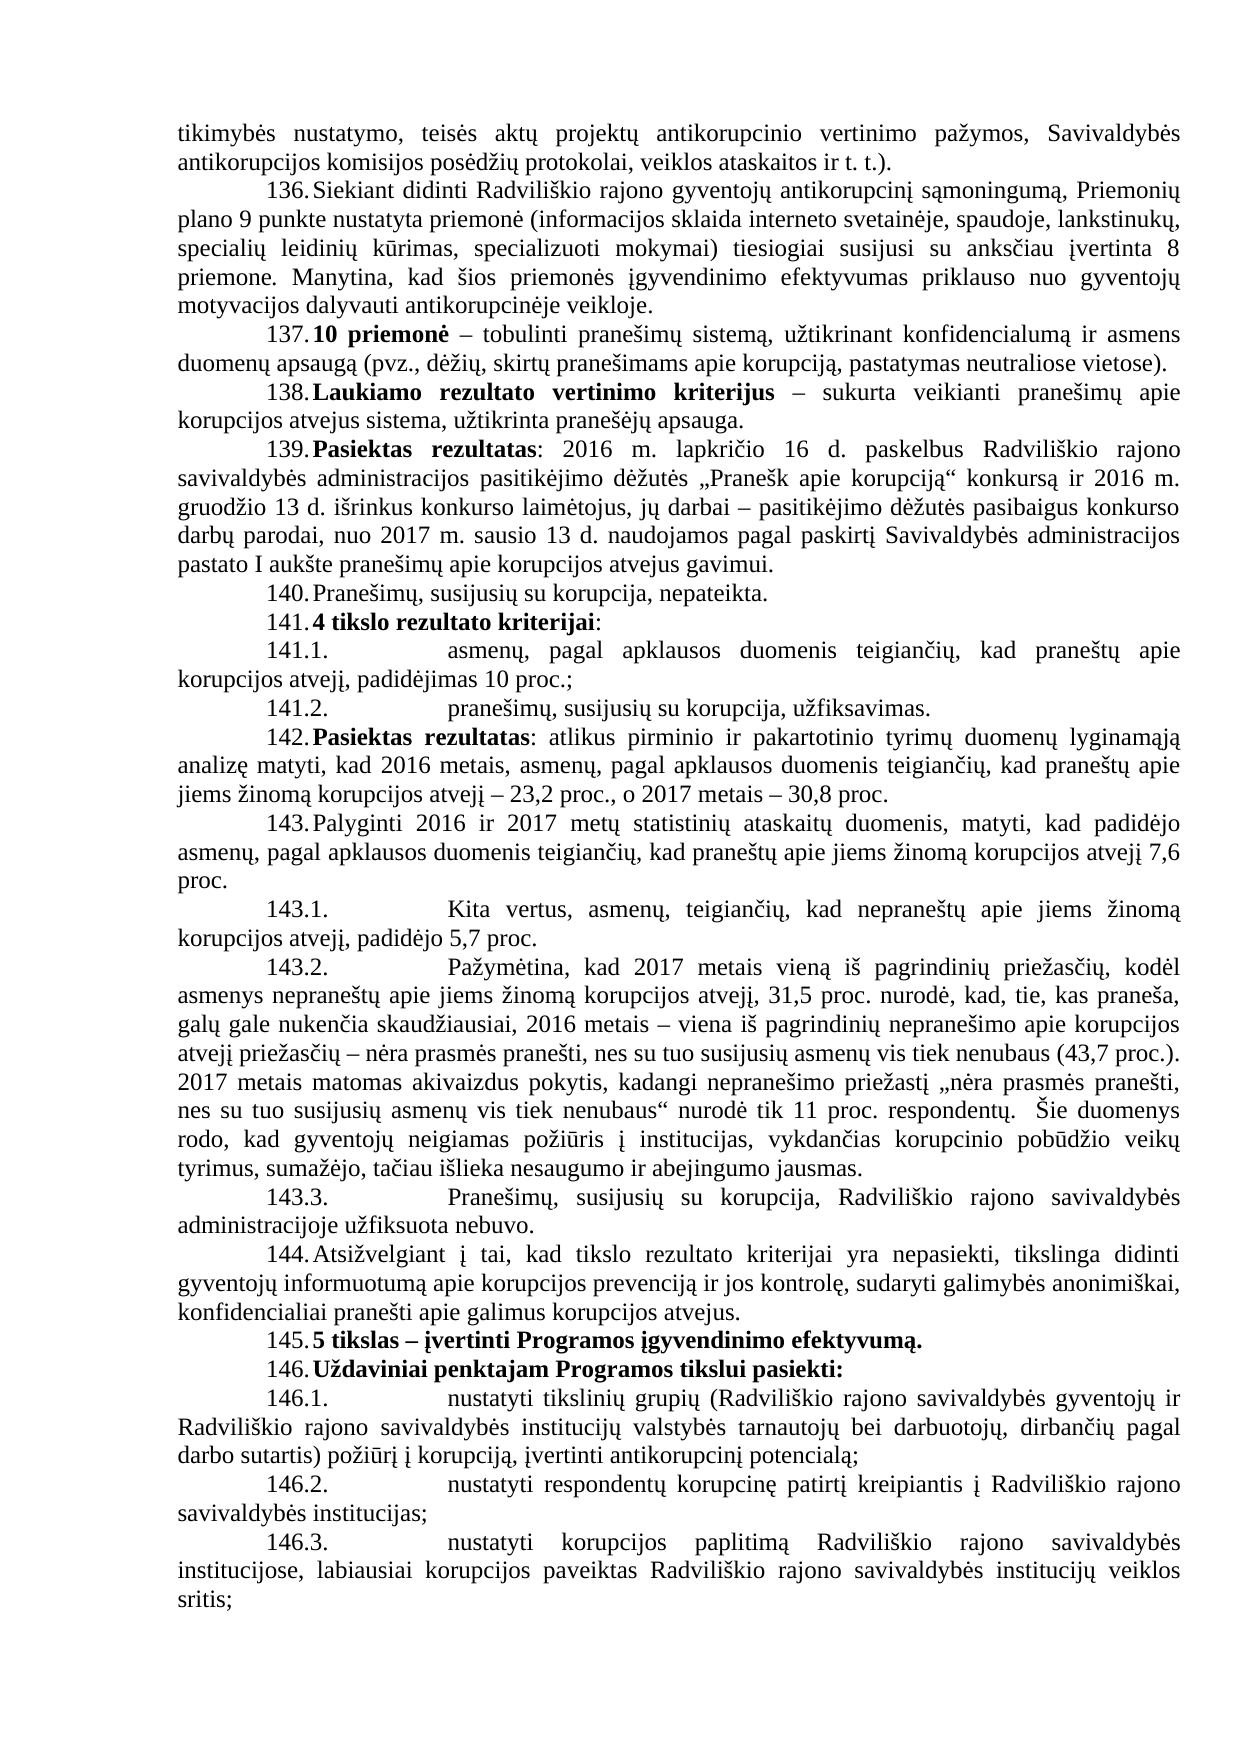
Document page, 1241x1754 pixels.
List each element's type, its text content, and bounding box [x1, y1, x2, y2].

text 146. Uždaviniai penktajam Programos tikslui pasiekti: [177, 1354, 1181, 1383]
text 144. Atsižvelgiant į tai, kad tikslo rezultato kriterijai yra nepasiekti, tikslinga didinti gyventojų informuotumą apie korupcijos prevenciją ir jos kontrolę, sudaryti galimybės anonimiškai, konfidencialiai pranešti apie galimus korupcijos atvejus. [177, 1239, 1181, 1326]
text 140. Pranešimų, susijusių su korupcija, nepateikta. [177, 578, 1181, 607]
text 138. Laukiamo rezultato vertinimo kriterijus – sukurta veikianti pranešimų apie korupcijos atvejus sistema, užtikrinta pranešėjų apsauga. [177, 377, 1181, 434]
text 143.1. Kita vertus, asmenų, teigiančių, kad nepraneštų apie jiems žinomą korupcijos atvejį, padidėjo 5,7 proc. [177, 894, 1181, 952]
text 141. 4 tikslo rezultato kriterijai: [177, 607, 1181, 636]
text 143. Palyginti 2016 ir 2017 metų statistinių ataskaitų duomenis, matyti, kad padidėjo asmenų, pagal apklausos duomenis teigiančių, kad praneštų apie jiems žinomą korupcijos atvejį 7,6 proc. [177, 808, 1181, 894]
text 143.3. Pranešimų, susijusių su korupcija, Radviliškio rajono savivaldybės administracijoje užfiksuota nebuvo. [177, 1182, 1181, 1239]
text 146.2. nustatyti respondentų korupcinę patirtį kreipiantis į Radviliškio rajono savivaldybės institucijas; [177, 1469, 1181, 1527]
text 145. 5 tikslas – įvertinti Programos įgyvendinimo efektyvumą. [177, 1326, 1181, 1354]
text 142. Pasiektas rezultatas: atlikus pirminio ir pakartotinio tyrimų duomenų lyginamąją analizę matyti, kad 2016 metais, asmenų, pagal apklausos duomenis teigiančių, kad praneštų apie jiems žinomą korupcijos atvejį – 23,2 proc., o 2017 metais – 30,8 proc. [177, 722, 1181, 808]
text 139. Pasiektas rezultatas: 2016 m. lapkričio 16 d. paskelbus Radviliškio rajono savivaldybės administracijos pasitikėjimo dėžutės „Pranešk apie korupciją“ konkursą ir 2016 m. gruodžio 13 d. išrinkus konkurso laimėtojus, jų darbai – pasitikėjimo dėžutės pasibaigus konkurso darbų parodai, nuo 2017 m. sausio 13 d. naudojamos pagal paskirtį Savivaldybės administracijos pastato I aukšte pranešimų apie korupcijos atvejus gavimui. [177, 434, 1181, 578]
text 143.2. Pažymėtina, kad 2017 metais vieną iš pagrindinių priežasčių, kodėl asmenys nepraneštų apie jiems žinomą korupcijos atvejį, 31,5 proc. nurodė, kad, tie, kas praneša, galų gale nukenčia skaudžiausiai, 2016 metais – viena iš pagrindinių nepranešimo apie korupcijos atvejį priežasčių – nėra prasmės pranešti, nes su tuo susijusių asmenų vis tiek nenubaus (43,7 proc.). 2017 metais matomas akivaizdus pokytis, kadangi nepranešimo priežastį „nėra prasmės pranešti, nes su tuo susijusių asmenų vis tiek nenubaus“ nurodė tik 11 proc. respondentų. Šie duomenys rodo, kad gyventojų neigiamas požiūris į institucijas, vykdančias korupcinio pobūdžio veikų tyrimus, sumažėjo, tačiau išlieka nesaugumo ir abejingumo jausmas. [177, 952, 1181, 1182]
text 136. Siekiant didinti Radviliškio rajono gyventojų antikorupcinį sąmoningumą, Priemonių plano 9 punkte nustatyta priemonė (informacijos sklaida interneto svetainėje, spaudoje, lankstinukų, specialių leidinių kūrimas, specializuoti mokymai) tiesiogiai susijusi su anksčiau įvertinta 8 priemone. Manytina, kad šios priemonės įgyvendinimo efektyvumas priklauso nuo gyventojų motyvacijos dalyvauti antikorupcinėje veikloje. [177, 176, 1181, 319]
text 146.1. nustatyti tikslinių grupių (Radviliškio rajono savivaldybės gyventojų ir Radviliškio rajono savivaldybės institucijų valstybės tarnautojų bei darbuotojų, dirbančių pagal darbo sutartis) požiūrį į korupciją, įvertinti antikorupcinį potencialą; [177, 1383, 1181, 1469]
text 146.3. nustatyti korupcijos paplitimą Radviliškio rajono savivaldybės institucijose, labiausiai korupcijos paveiktas Radviliškio rajono savivaldybės institucijų veiklos sritis; [177, 1527, 1181, 1613]
text 141.1. asmenų, pagal apklausos duomenis teigiančių, kad praneštų apie korupcijos atvejį, padidėjimas 10 proc.; [177, 636, 1181, 693]
text 137. 10 priemonė – tobulinti pranešimų sistemą, užtikrinant konfidencialumą ir asmens duomenų apsaugą (pvz., dėžių, skirtų pranešimams apie korupciją, pastatymas neutraliose vietose). [177, 319, 1181, 377]
text tikimybės nustatymo, teisės aktų projektų antikorupcinio vertinimo pažymos, Savivaldybės antikorupcijos komisijos posėdžių protokolai, veiklos ataskaitos ir t. t.). [177, 118, 1181, 176]
text 141.2. pranešimų, susijusių su korupcija, užfiksavimas. [177, 693, 1181, 722]
